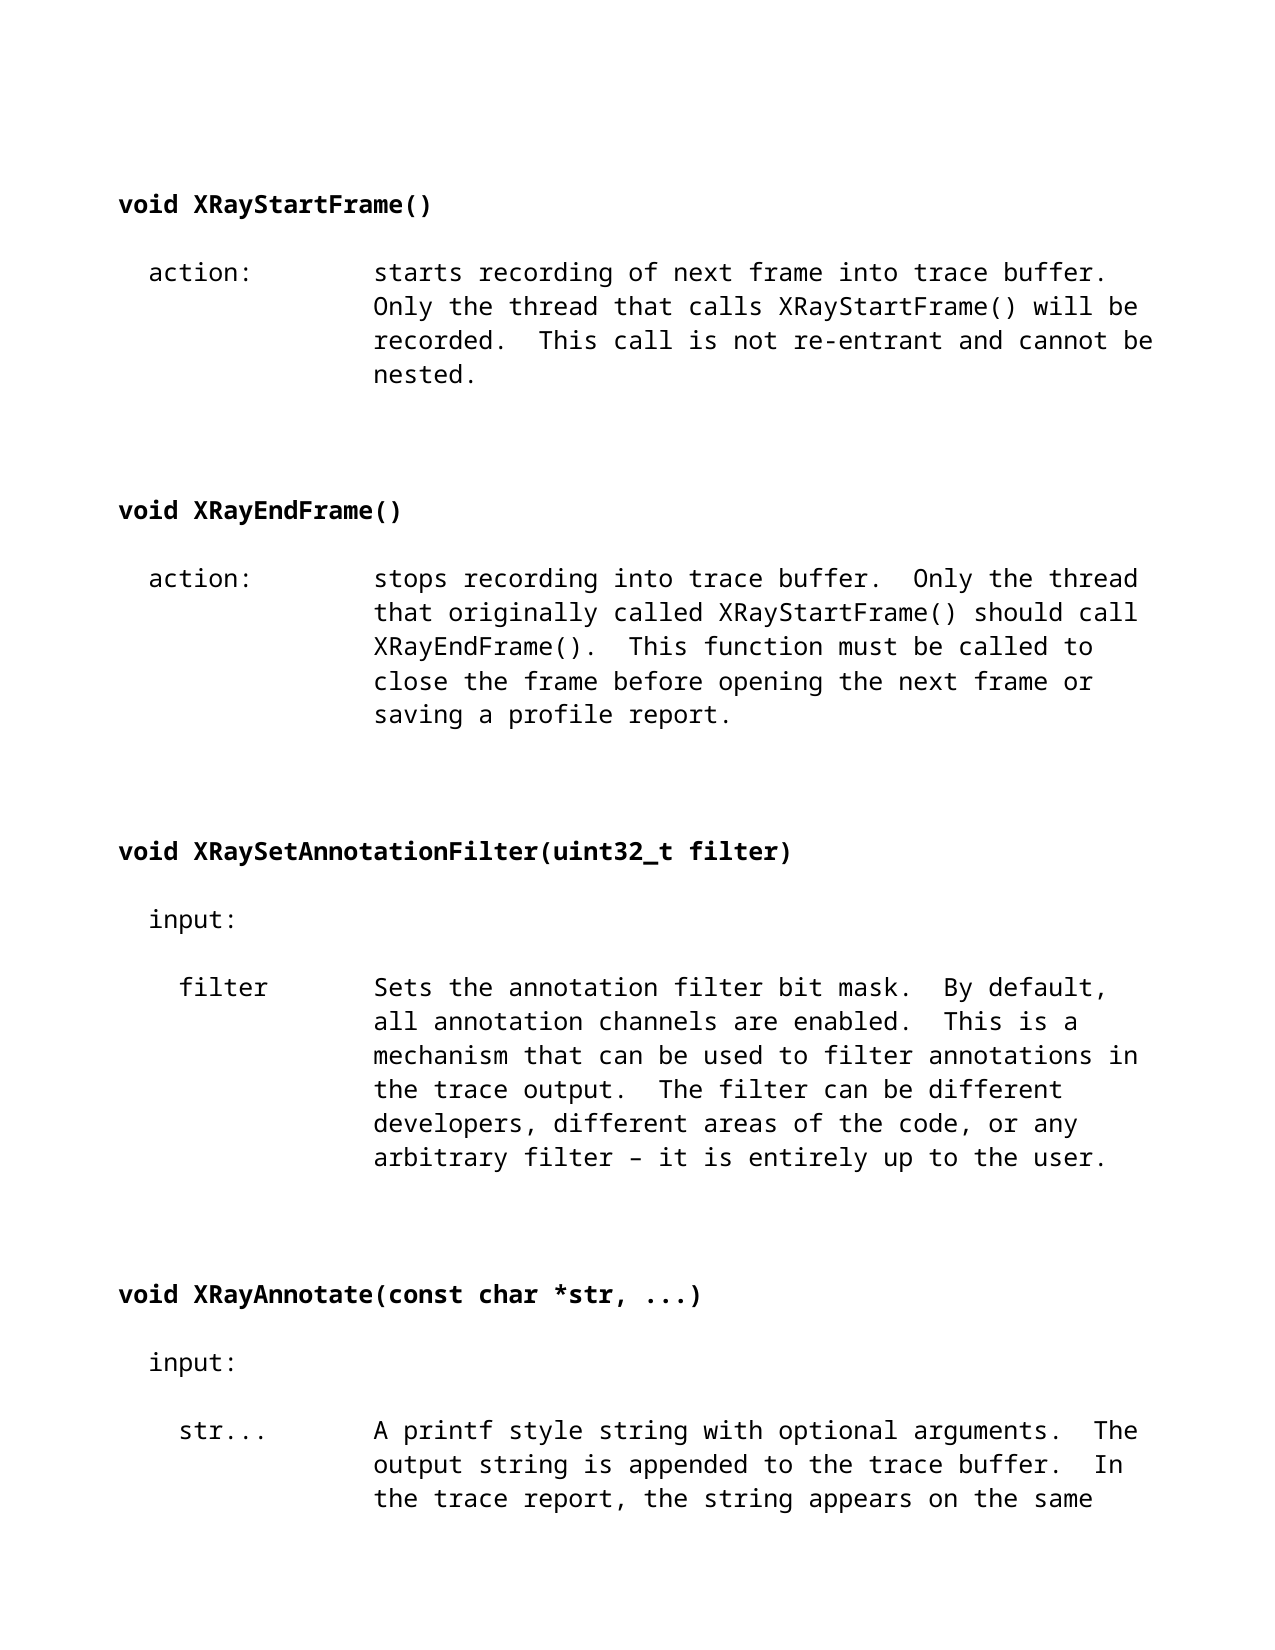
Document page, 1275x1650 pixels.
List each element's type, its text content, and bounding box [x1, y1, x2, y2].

text action: starts recording of next frame into trace buffer. [118, 254, 1157, 288]
text action: stops recording into trace buffer. Only the thread [118, 561, 1157, 595]
text the trace output. The filter can be different [118, 1072, 1157, 1106]
text filter Sets the annotation filter bit mask. By default, [118, 970, 1157, 1004]
text mechanism that can be used to filter annotations in [118, 1038, 1157, 1072]
text void XRaySetAnnotationFilter(uint32_t filter) [118, 833, 1157, 867]
text output string is appended to the trace buffer. In [118, 1447, 1157, 1481]
text saving a profile report. [118, 697, 1157, 731]
text void XRayAnnotate(const char *str, ...) [118, 1276, 1157, 1310]
text developers, different areas of the code, or any [118, 1106, 1157, 1140]
text nested. [118, 357, 1157, 391]
text arbitrary filter – it is entirely up to the user. [118, 1140, 1157, 1174]
text XRayEndFrame(). This function must be called to [118, 629, 1157, 663]
text the trace report, the string appears on the same [118, 1481, 1157, 1515]
text input: [118, 1344, 1157, 1378]
text str... A printf style string with optional arguments. The [118, 1412, 1157, 1447]
text that originally called XRayStartFrame() should call [118, 595, 1157, 629]
text Only the thread that calls XRayStartFrame() will be [118, 288, 1157, 322]
text close the frame before opening the next frame or [118, 663, 1157, 697]
text input: [118, 902, 1157, 936]
text void XRayStartFrame() [118, 186, 1157, 220]
text void XRayEndFrame() [118, 493, 1157, 527]
text all annotation channels are enabled. This is a [118, 1004, 1157, 1038]
text recorded. This call is not re-entrant and cannot be [118, 322, 1157, 357]
